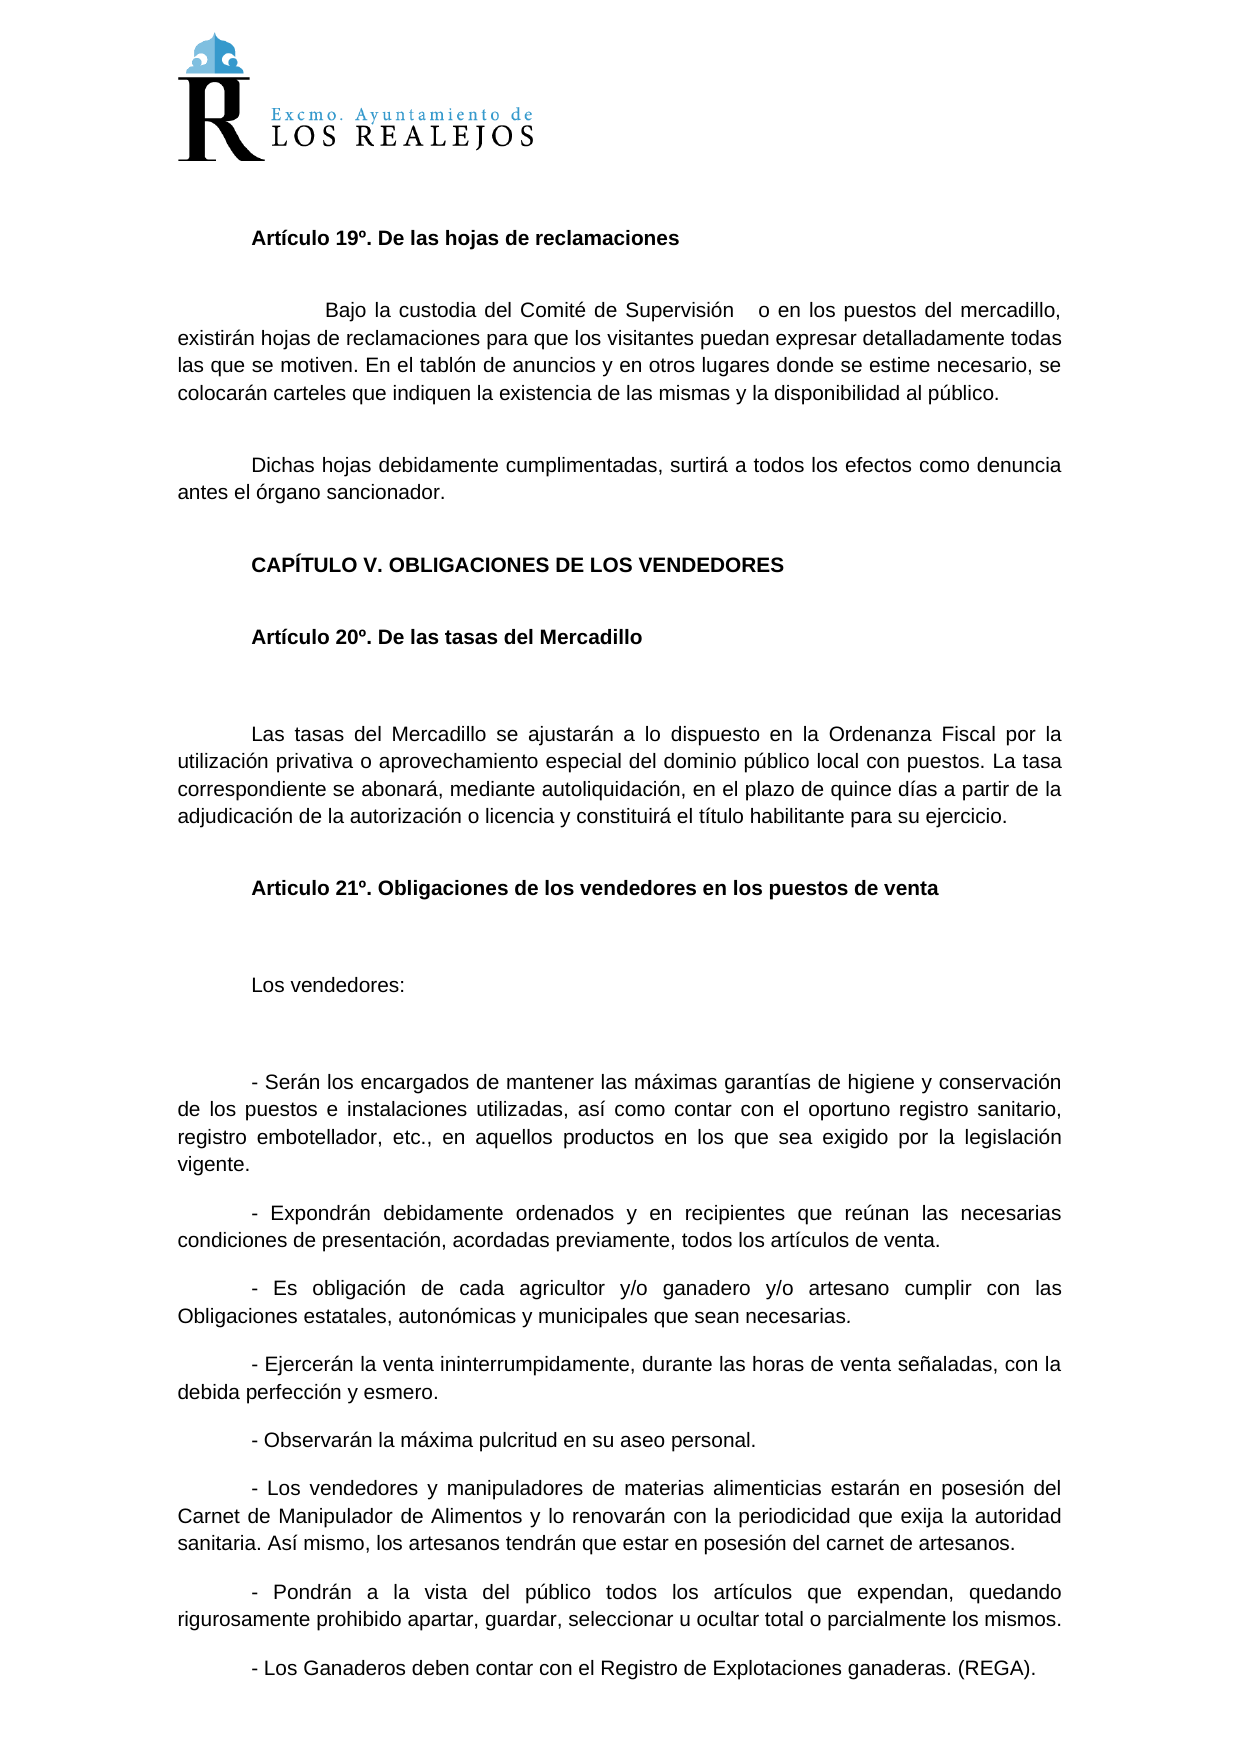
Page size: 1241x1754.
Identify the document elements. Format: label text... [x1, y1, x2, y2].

text Los vendedores: [177, 973, 1063, 997]
text - Pondrán a la vista del público todos los artículos que expendan, quedando rigurosamente prohibido apartar, guardar, seleccionar u ocultar total o parcialmente los mismos. [177, 1579, 1063, 1631]
text - Expondrán debidamente ordenados y en recipientes que reúnan las necesarias condiciones de presentación, acordadas previamente, todos los artículos de venta. [177, 1200, 1063, 1252]
text - Ejercerán la venta ininterrumpidamente, durante las horas de venta señaladas, con la debida perfección y esmero. [177, 1352, 1063, 1403]
text - Los vendedores y manipuladores de materias alimenticias estarán en posesión del Carnet de Manipulador de Alimentos y lo renovarán con la periodicidad que exija la autoridad sanitaria. Así mismo, los artesanos tendrán que estar en posesión del carnet de artesanos. [177, 1476, 1063, 1555]
text Bajo la custodia del Comité de Supervisión o en los puestos del mercadillo, existirán hojas de reclamaciones para que los visitantes puedan expresar detalladamente todas las que se motiven. En el tablón de anuncios y en otros lugares donde se estime necesario, se colocarán carteles que indiquen la existencia de las mismas y la disponibilidad al público. [177, 298, 1063, 404]
text Dichas hojas debidamente cumplimentadas, surtirá a todos los efectos como denuncia antes el órgano sancionador. [177, 453, 1063, 504]
text - Serán los encargados de mantener las máximas garantías de higiene y conservación de los puestos e instalaciones utilizadas, así como contar con el oportuno registro sanitario, registro embotellador, etc., en aquellos productos en los que sea exigido por la legislación vigente. [177, 1069, 1063, 1176]
text Articulo 21º. Obligaciones de los vendedores en los puestos de venta [177, 876, 1063, 900]
text CAPÍTULO V. OBLIGACIONES DE LOS VENDEDORES [177, 552, 1063, 576]
text - Los Ganaderos deben contar con el Registro de Explotaciones ganaderas. (REGA). [177, 1655, 1063, 1679]
text Artículo 19º. De las hojas de reclamaciones [177, 226, 1063, 249]
text - Observarán la máxima pulcritud en su aseo personal. [177, 1428, 1063, 1452]
text Artículo 20º. De las tasas del Mercadillo [177, 625, 1063, 649]
text Las tasas del Mercadillo se ajustarán a lo dispuesto en la Ordenanza Fiscal por la utilización privativa o aprovechamiento especial del dominio público local con puestos. La tasa correspondiente se abonará, mediante autoliquidación, en el plazo de quince días a partir de la adjudicación de la autorización o licencia y constituirá el título habilitante para su ejercicio. [177, 721, 1063, 828]
text - Es obligación de cada agricultor y/o ganadero y/o artesano cumplir con las Obligaciones estatales, autonómicas y municipales que sean necesarias. [177, 1276, 1063, 1328]
